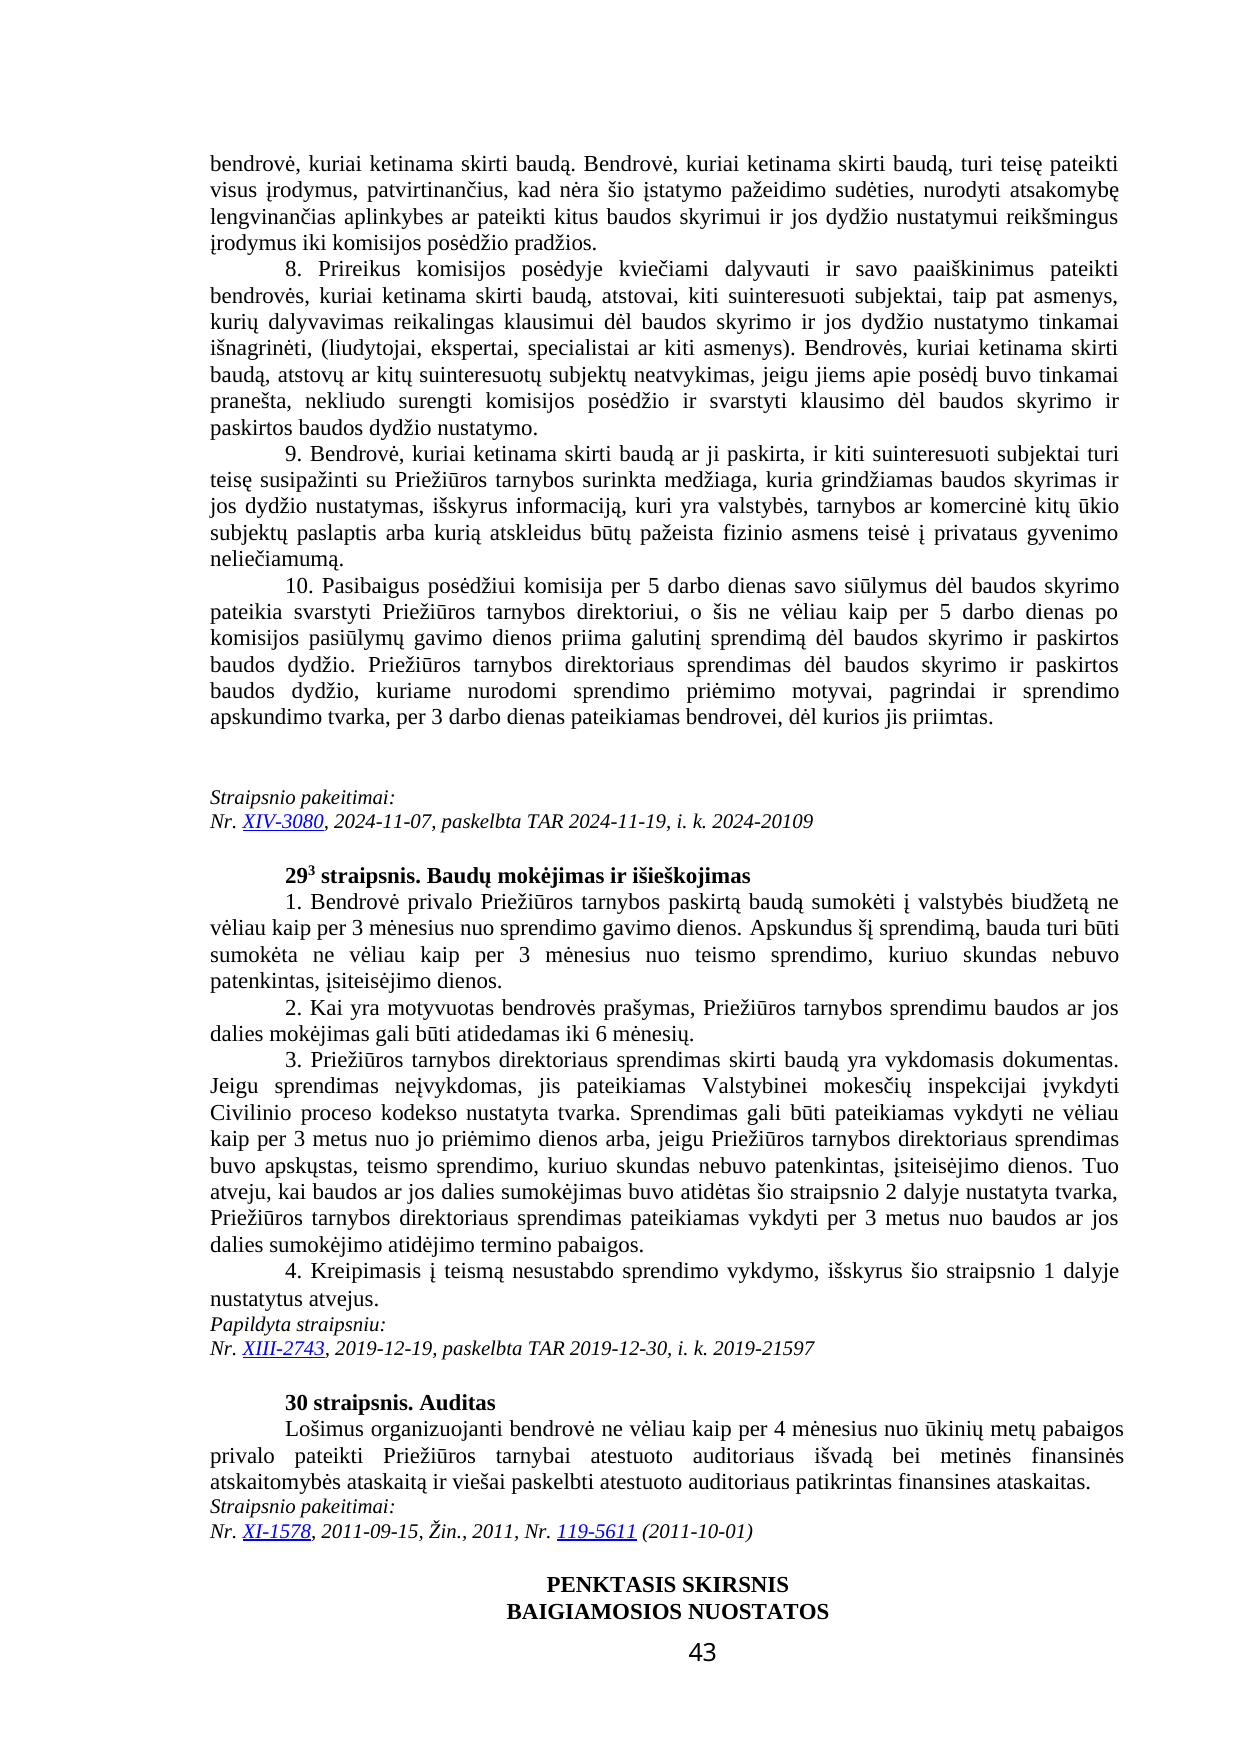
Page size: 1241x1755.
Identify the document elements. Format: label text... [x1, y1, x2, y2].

text 1. Bendrovė privalo Priežiūros tarnybos paskirtą baudą sumokėti į valstybės biudžetą ne vėliau kaip per 3 mėnesius nuo sprendimo gavimo dienos. Apskundus šį sprendimą, bauda turi būti sumokėta ne vėliau kaip per 3 mėnesius nuo teismo sprendimo, kuriuo skundas nebuvo patenkintas, įsiteisėjimo dienos. [210, 888, 1120, 993]
text bendrovė, kuriai ketinama skirti baudą. Bendrovė, kuriai ketinama skirti baudą, turi teisę pateikti visus įrodymus, patvirtinančius, kad nėra šio įstatymo pažeidimo sudėties, nurodyti atsakomybę lengvinančias aplinkybes ar pateikti kitus baudos skyrimui ir jos dydžio nustatymui reikšmingus įrodymus iki komisijos posėdžio pradžios. [210, 150, 1120, 255]
text 4. Kreipimasis į teismą nesustabdo sprendimo vykdymo, išskyrus šio straipsnio 1 dalyje nustatytus atvejus. [210, 1257, 1120, 1312]
text Nr. XIII-2743, 2019-12-19, paskelbta TAR 2019-12-30, i. k. 2019-21597 [210, 1336, 1120, 1360]
text 9. Bendrovė, kuriai ketinama skirti baudą ar ji paskirta, ir kiti suinteresuoti subjektai turi teisę susipažinti su Priežiūros tarnybos surinkta medžiaga, kuria grindžiamas baudos skyrimas ir jos dydžio nustatymas, išskyrus informaciją, kuri yra valstybės, tarnybos ar komercinė kitų ūkio subjektų paslaptis arba kurią atskleidus būtų pažeista fizinio asmens teisė į privataus gyvenimo neliečiamumą. [210, 440, 1120, 572]
text Straipsnio pakeitimai: [210, 1494, 1120, 1518]
text Lošimus organizuojanti bendrovė ne vėliau kaip per 4 mėnesius nuo ūkinių metų pabaigos privalo pateikti Priežiūros tarnybai atestuoto auditoriaus išvadą bei metinės finansinės atskaitomybės ataskaitą ir viešai paskelbti atestuoto auditoriaus patikrintas finansines ataskaitas. [210, 1415, 1126, 1494]
text 293 straipsnis. Baudų mokėjimas ir išieškojimas [210, 862, 1120, 888]
text PENKTASIS SKIRSNIS [210, 1571, 1126, 1598]
text Straipsnio pakeitimai: [210, 785, 1120, 809]
text 8. Prireikus komisijos posėdyje kviečiami dalyvauti ir savo paaiškinimus pateikti bendrovės, kuriai ketinama skirti baudą, atstovai, kiti suinteresuoti subjektai, taip pat asmenys, kurių dalyvavimas reikalingas klausimui dėl baudos skyrimo ir jos dydžio nustatymo tinkamai išnagrinėti, (liudytojai, ekspertai, specialistai ar kiti asmenys). Bendrovės, kuriai ketinama skirti baudą, atstovų ar kitų suinteresuotų subjektų neatvykimas, jeigu jiems apie posėdį buvo tinkamai pranešta, nekliudo surengti komisijos posėdžio ir svarstyti klausimo dėl baudos skyrimo ir paskirtos baudos dydžio nustatymo. [210, 255, 1120, 440]
text Papildyta straipsniu: [210, 1312, 1120, 1336]
text Nr. XI-1578, 2011-09-15, Žin., 2011, Nr. 119-5611 (2011-10-01) [210, 1518, 1120, 1543]
text Nr. XIV-3080, 2024-11-07, paskelbta TAR 2024-11-19, i. k. 2024-20109 [210, 809, 1120, 833]
text 30 straipsnis. Auditas [210, 1389, 1126, 1415]
text 3. Priežiūros tarnybos direktoriaus sprendimas skirti baudą yra vykdomasis dokumentas. Jeigu sprendimas neįvykdomas, jis pateikiamas Valstybinei mokesčių inspekcijai įvykdyti Civilinio proceso kodekso nustatyta tvarka. Sprendimas gali būti pateikiamas vykdyti ne vėliau kaip per 3 metus nuo jo priėmimo dienos arba, jeigu Priežiūros tarnybos direktoriaus sprendimas buvo apskųstas, teismo sprendimo, kuriuo skundas nebuvo patenkintas, įsiteisėjimo dienos. Tuo atveju, kai baudos ar jos dalies sumokėjimas buvo atidėtas šio straipsnio 2 dalyje nustatyta tvarka, Priežiūros tarnybos direktoriaus sprendimas pateikiamas vykdyti per 3 metus nuo baudos ar jos dalies sumokėjimo atidėjimo termino pabaigos. [210, 1046, 1120, 1257]
text BAIGIAMOSIOS NUOSTATOS [210, 1598, 1126, 1624]
text 10. Pasibaigus posėdžiui komisija per 5 darbo dienas savo siūlymus dėl baudos skyrimo pateikia svarstyti Priežiūros tarnybos direktoriui, o šis ne vėliau kaip per 5 darbo dienas po komisijos pasiūlymų gavimo dienos priima galutinį sprendimą dėl baudos skyrimo ir paskirtos baudos dydžio. Priežiūros tarnybos direktoriaus sprendimas dėl baudos skyrimo ir paskirtos baudos dydžio, kuriame nurodomi sprendimo priėmimo motyvai, pagrindai ir sprendimo apskundimo tvarka, per 3 darbo dienas pateikiamas bendrovei, dėl kurios jis priimtas. [210, 572, 1120, 730]
text 2. Kai yra motyvuotas bendrovės prašymas, Priežiūros tarnybos sprendimu baudos ar jos dalies mokėjimas gali būti atidedamas iki 6 mėnesių. [210, 993, 1120, 1046]
